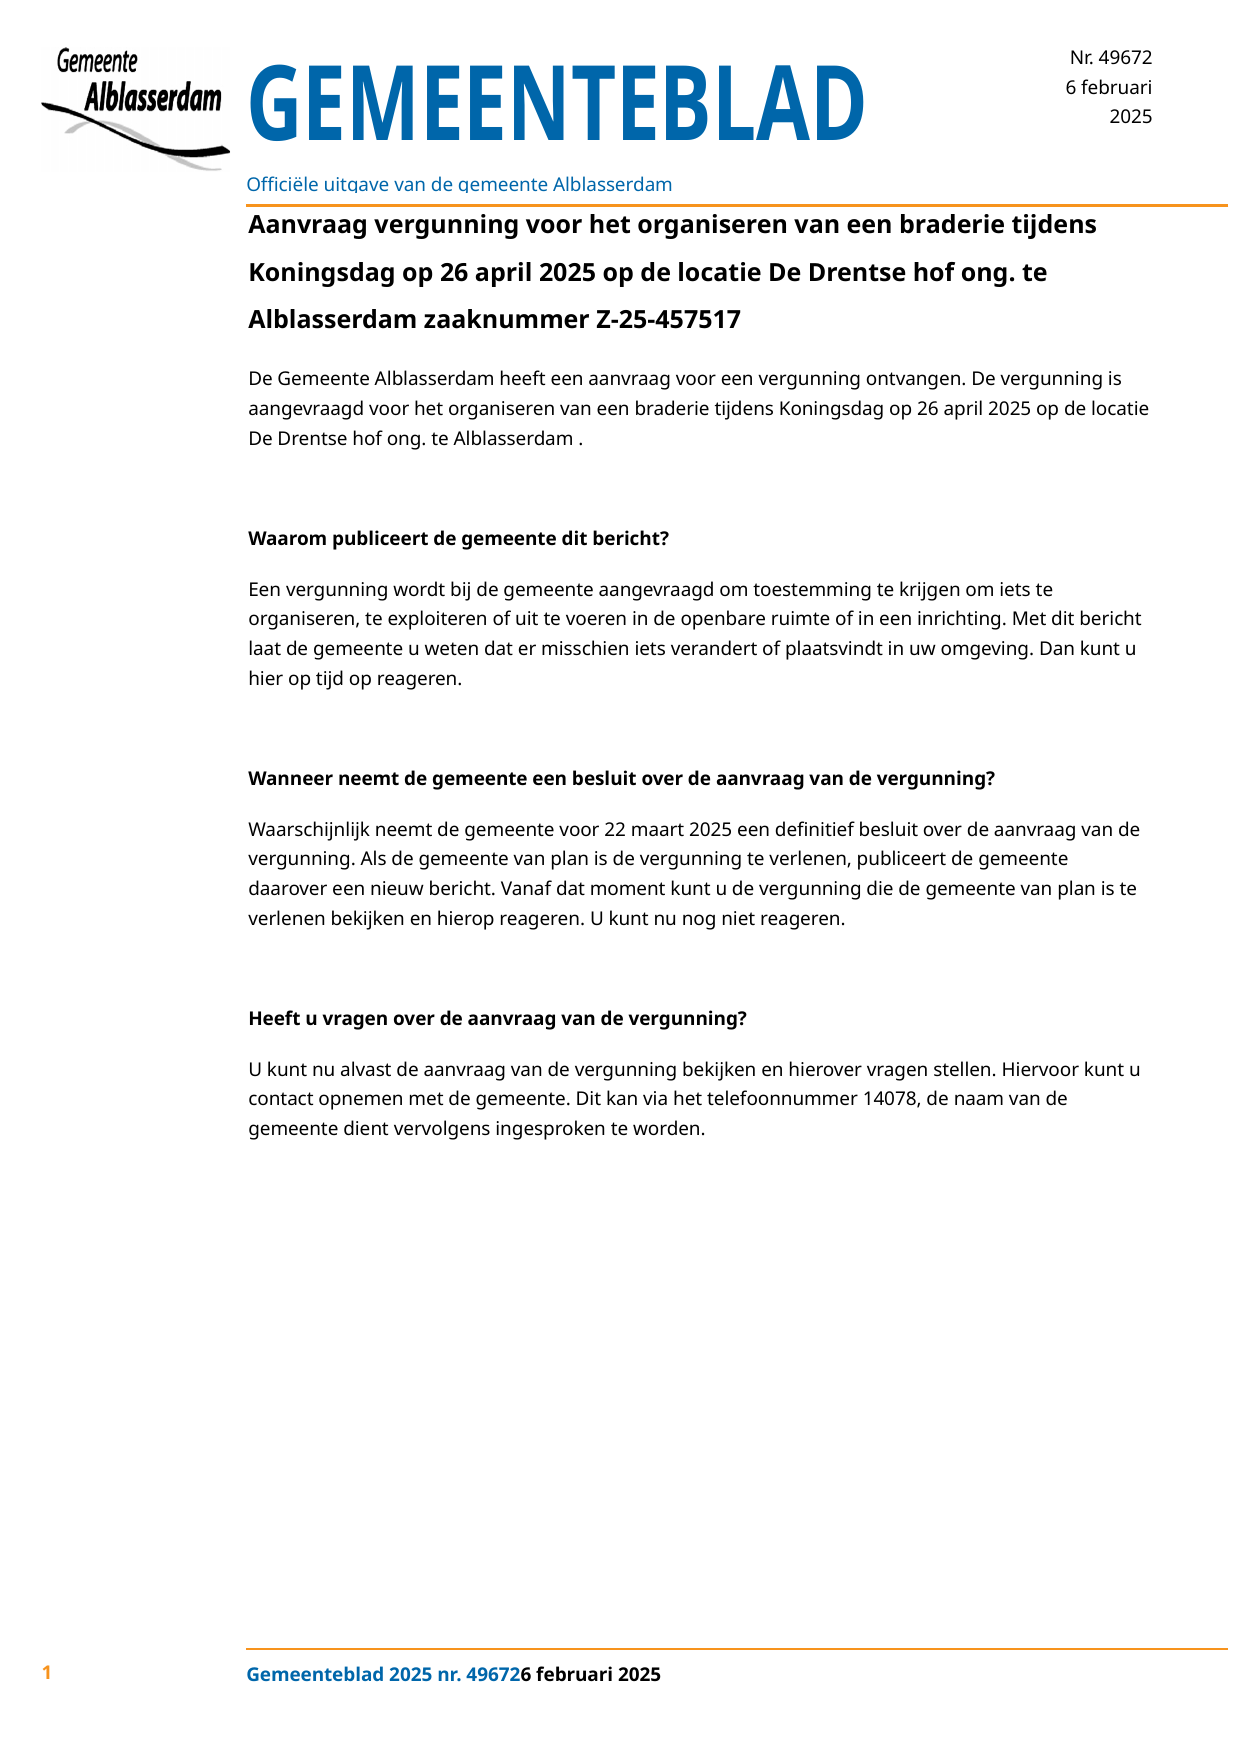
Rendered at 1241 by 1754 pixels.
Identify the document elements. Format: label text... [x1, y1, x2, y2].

text Aanvraag vergunning voor het organiseren van een braderie tijdens Koningsdag op 26 april 2025 op de locatie De Drentse hof ong. te Alblasserdam zaaknummer Z-25-457517 [248, 207, 1152, 336]
text Heeft u vragen over de aanvraag van de vergunning? [248, 1006, 1152, 1031]
text Wanneer neemt de gemeente een besluit over de aanvraag van de vergunning? [248, 766, 1152, 791]
text U kunt nu alvast de aanvraag van de vergunning bekijken en hierover vragen stellen. Hiervoor kunt u contact opnemen met de gemeente. Dit kan via het telefoonnummer 14078, de naam van de gemeente dient vervolgens ingesproken te worden. [248, 1056, 1152, 1141]
text Waarom publiceert de gemeente dit bericht? [248, 526, 1152, 551]
text Waarschijnlijk neemt de gemeente voor 22 maart 2025 een definitief besluit over de aanvraag van de vergunning. Als de gemeente van plan is de vergunning te verlenen, publiceert de gemeente daarover een nieuw bericht. Vanaf dat moment kunt u de vergunning die de gemeente van plan is te verlenen bekijken en hierop reageren. U kunt nu nog niet reageren. [248, 816, 1152, 930]
text De Gemeente Alblasserdam heeft een aanvraag voor een vergunning ontvangen. De vergunning is aangevraagd voor het organiseren van een braderie tijdens Koningsdag op 26 april 2025 op de locatie De Drentse hof ong. te Alblasserdam . [248, 366, 1152, 450]
picture [41, 47, 231, 172]
text Een vergunning wordt bij de gemeente aangevraagd om toestemming te krijgen om iets te organiseren, te exploiteren of uit te voeren in de openbare ruimte of in een inrichting. Met dit bericht laat de gemeente u weten dat er misschien iets verandert of plaatsvindt in uw omgeving. Dan kunt u hier op tijd op reageren. [248, 576, 1152, 690]
